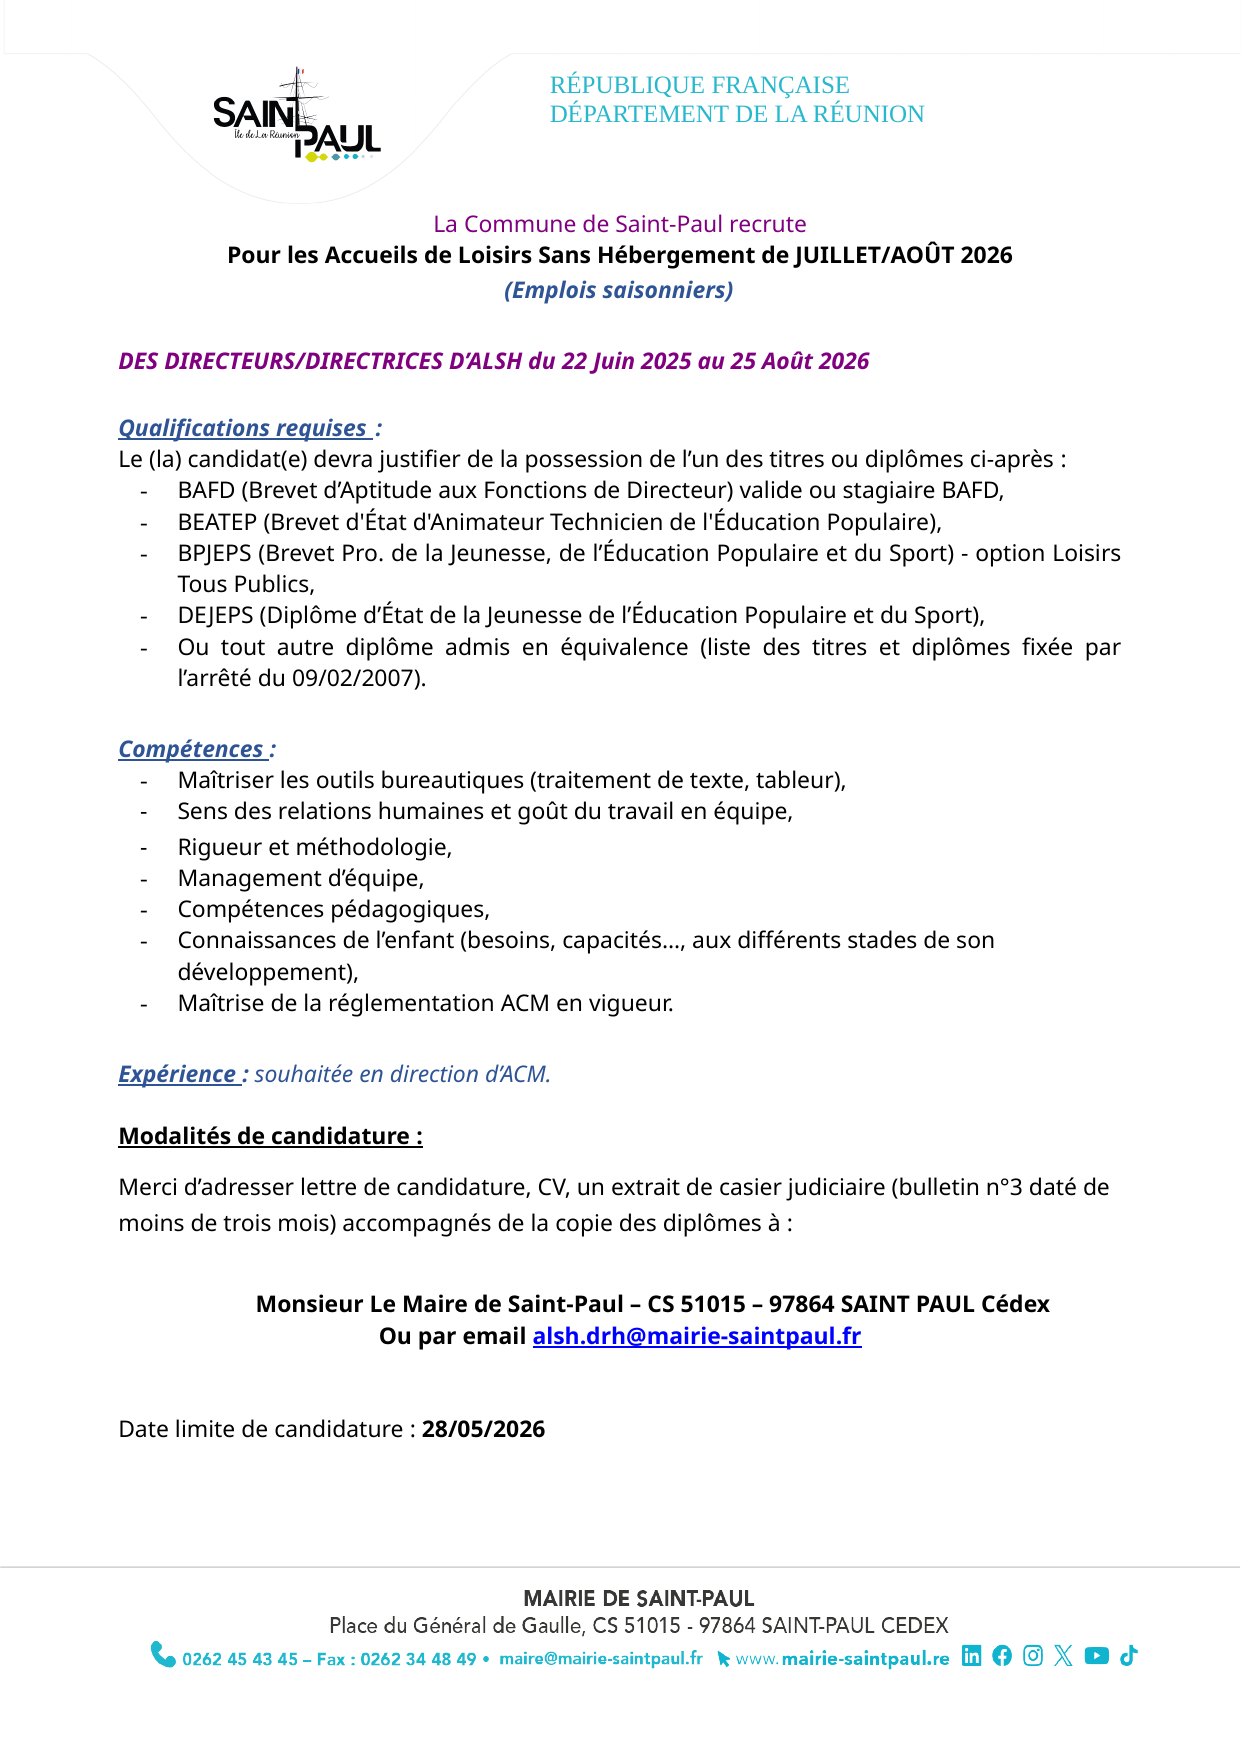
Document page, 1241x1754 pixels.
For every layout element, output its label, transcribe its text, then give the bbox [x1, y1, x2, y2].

text La Commune de Saint-Paul recrute [118, 208, 1122, 239]
list Compétences pédagogiques, [140, 893, 1122, 924]
text Merci d’adresser lettre de candidature, CV, un extrait de casier judiciaire (bulletin n°3 daté de moins de trois mois) accompagnés de la copie des diplômes à : [118, 1171, 1122, 1238]
text Modalités de candidature : [118, 1120, 1122, 1151]
subtitle Expérience : souhaitée en direction d’ACM. [118, 1058, 1122, 1089]
list DEJEPS (Diplôme d’État de la Jeunesse de l’Éducation Populaire et du Sport), [140, 599, 1122, 631]
list BPJEPS (Brevet Pro. de la Jeunesse, de l’Éducation Populaire et du Sport) - option Loisirs Tous Publics, [140, 537, 1122, 599]
subtitle - Sens des relations humaines et goût du travail en équipe, [140, 795, 1122, 826]
text Monsieur Le Maire de Saint-Paul – CS 51015 – 97864 SAINT PAUL Cédex [118, 1288, 1122, 1319]
list BEATEP (Brevet d'État d'Animateur Technicien de l'Éducation Populaire), [140, 506, 1122, 537]
subtitle DES DIRECTEURS/DIRECTRICES D’ALSH du 22 Juin 2025 au 25 Août 2026 [118, 345, 1122, 376]
list Maîtrise de la réglementation ACM en vigueur. [140, 987, 1122, 1018]
list Management d’équipe, [140, 862, 1122, 893]
picture [3, 0, 1241, 204]
list BAFD (Brevet d’Aptitude aux Fonctions de Directeur) valide ou stagiaire BAFD, [140, 474, 1122, 506]
subtitle Compétences : [118, 733, 1122, 764]
text Le (la) candidat(e) devra justifier de la possession de l’un des titres ou diplômes ci-après : [118, 443, 1122, 474]
list Maîtriser les outils bureautiques (traitement de texte, tableur), [140, 764, 1122, 795]
picture [0, 1566, 1241, 1675]
text Pour les Accueils de Loisirs Sans Hébergement de JUILLET/AOÛT 2026 [118, 239, 1122, 270]
list Ou tout autre diplôme admis en équivalence (liste des titres et diplômes fixée par l’arrêté du 09/02/2007). [140, 631, 1122, 693]
subtitle Qualifications requises : [118, 412, 1122, 443]
text Date limite de candidature : 28/05/2026 [118, 1413, 1122, 1444]
text Ou par email alsh.drh@mairie-saintpaul.fr [118, 1319, 1122, 1351]
subtitle (Emplois saisonniers) [118, 274, 1122, 306]
subtitle - Rigueur et méthodologie, [140, 831, 1122, 862]
list Connaissances de l’enfant (besoins, capacités…, aux différents stades de son développement), [140, 924, 1122, 987]
